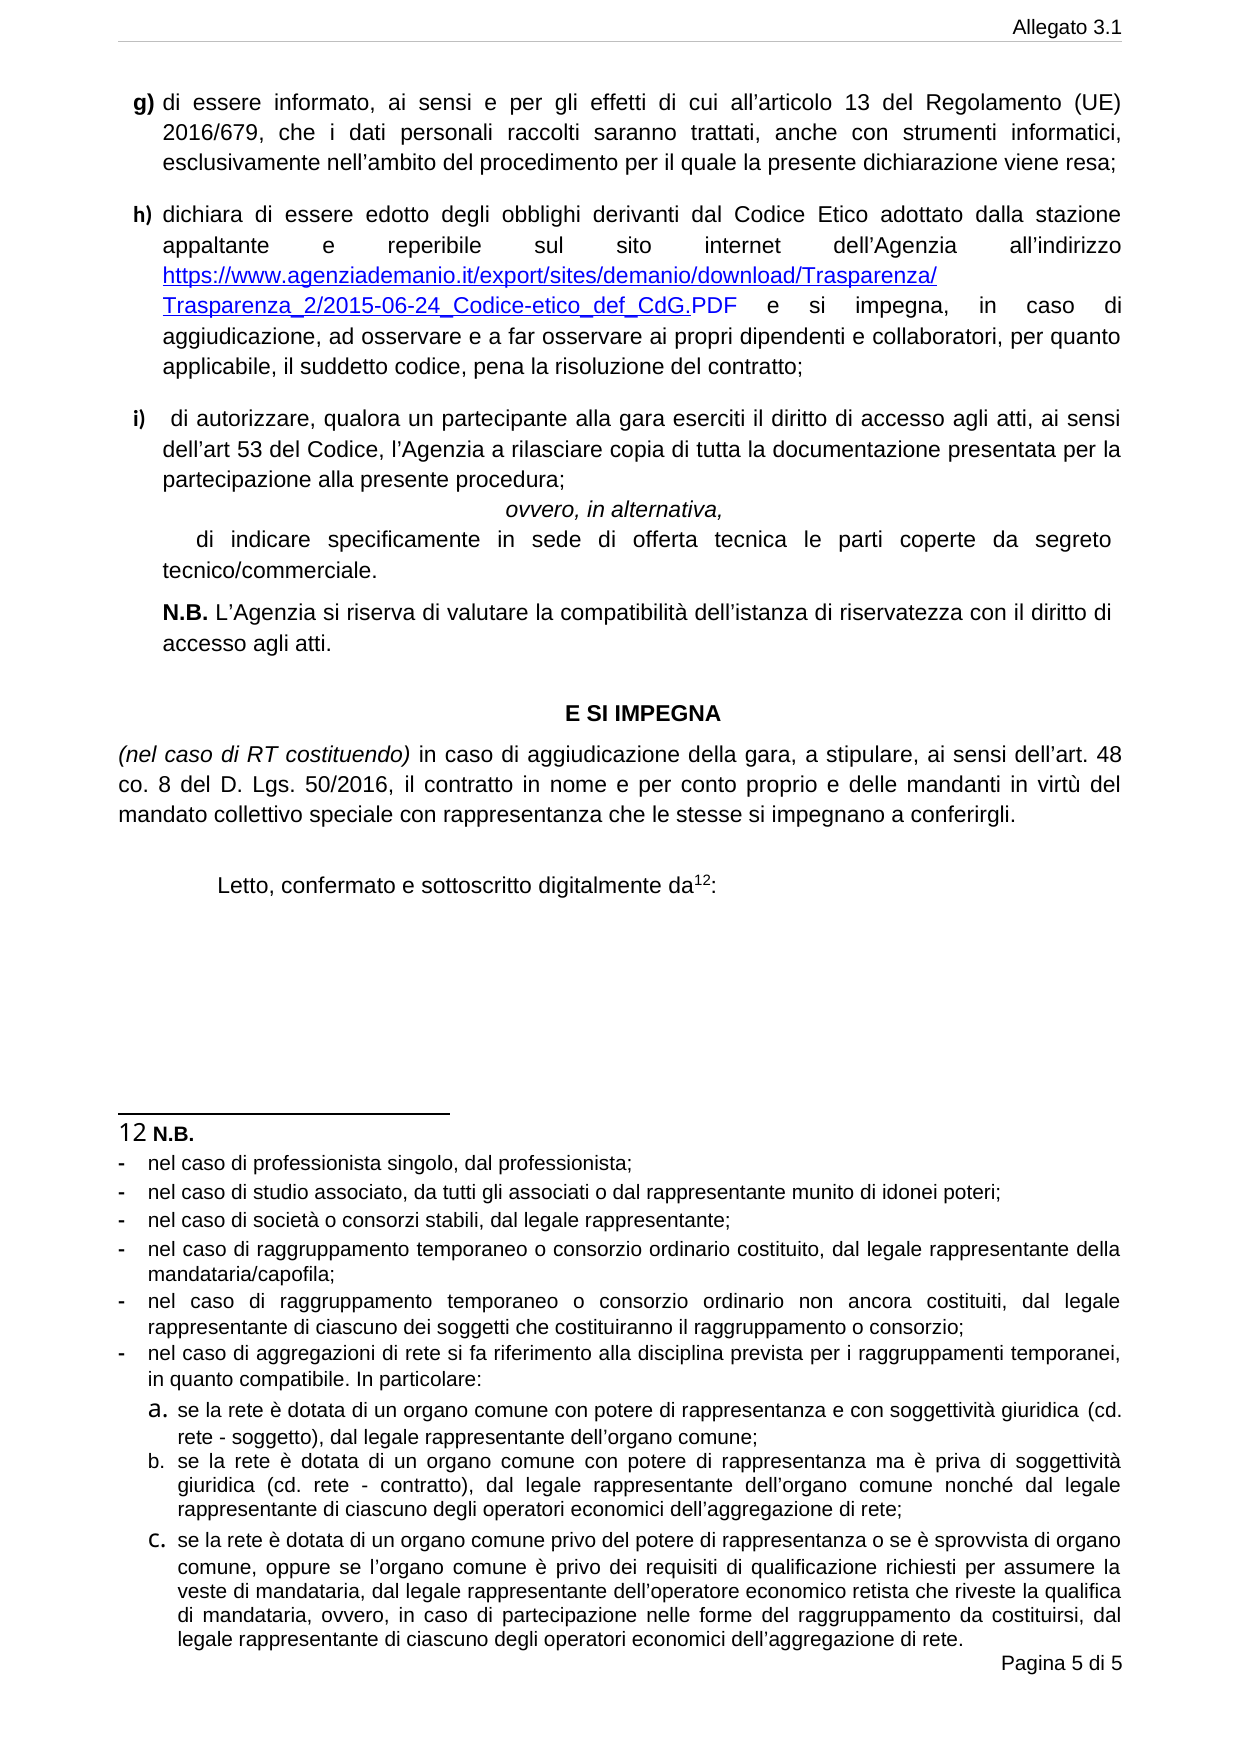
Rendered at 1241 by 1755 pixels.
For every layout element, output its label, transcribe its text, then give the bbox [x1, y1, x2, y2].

list di autorizzare, qualora un partecipante alla gara eserciti il diritto di accesso agli atti, ai sensi dell’art 53 del Codice, l’Agenzia a rilasciare copia di tutta la documentazione presentata per la partecipazione alla presente procedura; [133, 404, 1122, 492]
list se la rete è dotata di un organo comune privo del potere di rappresentanza o se è sprovvista di organo comune, oppure se l’organo comune è privo dei requisiti di qualificazione richiesti per assumere la veste di mandataria, dal legale rappresentante dell’operatore economico retista che riveste la qualifica di mandataria, ovvero, in caso di partecipazione nelle forme del raggruppamento da costituirsi, dal legale rappresentante di ciascuno degli operatori economici dell’aggregazione di rete. [148, 1521, 1122, 1651]
list nel caso di raggruppamento temporaneo o consorzio ordinario non ancora costituiti, dal legale rappresentante di ciascuno dei soggetti che costituiranno il raggruppamento o consorzio; [118, 1286, 1122, 1338]
list nel caso di professionista singolo, dal professionista; [118, 1148, 1122, 1177]
list se la rete è dotata di un organo comune con potere di rappresentanza e con soggettività giuridica (cd. rete - soggetto), dal legale rappresentante dell’organo comune; [148, 1391, 1122, 1449]
text E SI IMPEGNA [170, 700, 1122, 726]
list dichiara di essere edotto degli obblighi derivanti dal Codice Etico adottato dalla stazione appaltante e reperibile sul sito internet dell’Agenzia all’indirizzo https://www.agenziademanio.it/export/sites/demanio/download/Trasparenza/Trasparenza_2/2015-06-24_Codice-etico_def_CdG.PDF e si impegna, in caso di aggiudicazione, ad osservare e a far osservare ai propri dipendenti e collaboratori, per quanto applicabile, il suddetto codice, pena la risoluzione del contratto; [133, 200, 1122, 379]
text N.B. [118, 1114, 1122, 1148]
text (nel caso di RT costituendo) in caso di aggiudicazione della gara, a stipulare, ai sensi dell’art. 48 co. 8 del D. Lgs. 50/2016, il contratto in nome e per conto proprio e delle mandanti in virtù del mandato collettivo speciale con rappresentanza che le stesse si impegnano a conferirgli. [118, 741, 1122, 827]
list nel caso di raggruppamento temporaneo o consorzio ordinario costituito, dal legale rappresentante della mandataria/capofila; [118, 1234, 1122, 1286]
list di essere informato, ai sensi e per gli effetti di cui all’articolo 13 del Regolamento (UE) 2016/679, che i dati personali raccolti saranno trattati, anche con strumenti informatici, esclusivamente nell’ambito del procedimento per il quale la presente dichiarazione viene resa; [133, 89, 1122, 175]
text di indicare specificamente in sede di offerta tecnica le parti coperte da segreto tecnico/commerciale. [162, 526, 1113, 583]
text N.B. L’Agenzia si riserva di valutare la compatibilità dell’istanza di riservatezza con il diritto di accesso agli atti. [162, 599, 1113, 656]
text Letto, confermato e sottoscritto digitalmente da: [118, 872, 1122, 898]
list nel caso di società o consorzi stabili, dal legale rappresentante; [118, 1205, 1122, 1234]
list nel caso di studio associato, da tutti gli associati o dal rappresentante munito di idonei poteri; [118, 1177, 1122, 1205]
list se la rete è dotata di un organo comune con potere di rappresentanza ma è priva di soggettività giuridica (cd. rete - contratto), dal legale rappresentante dell’organo comune nonché dal legale rappresentante di ciascuno degli operatori economici dell’aggregazione di rete; [148, 1449, 1122, 1521]
text ovvero, in alternativa, [118, 496, 1113, 522]
list nel caso di aggregazioni di rete si fa riferimento alla disciplina prevista per i raggruppamenti temporanei, in quanto compatibile. In particolare: [118, 1338, 1122, 1391]
